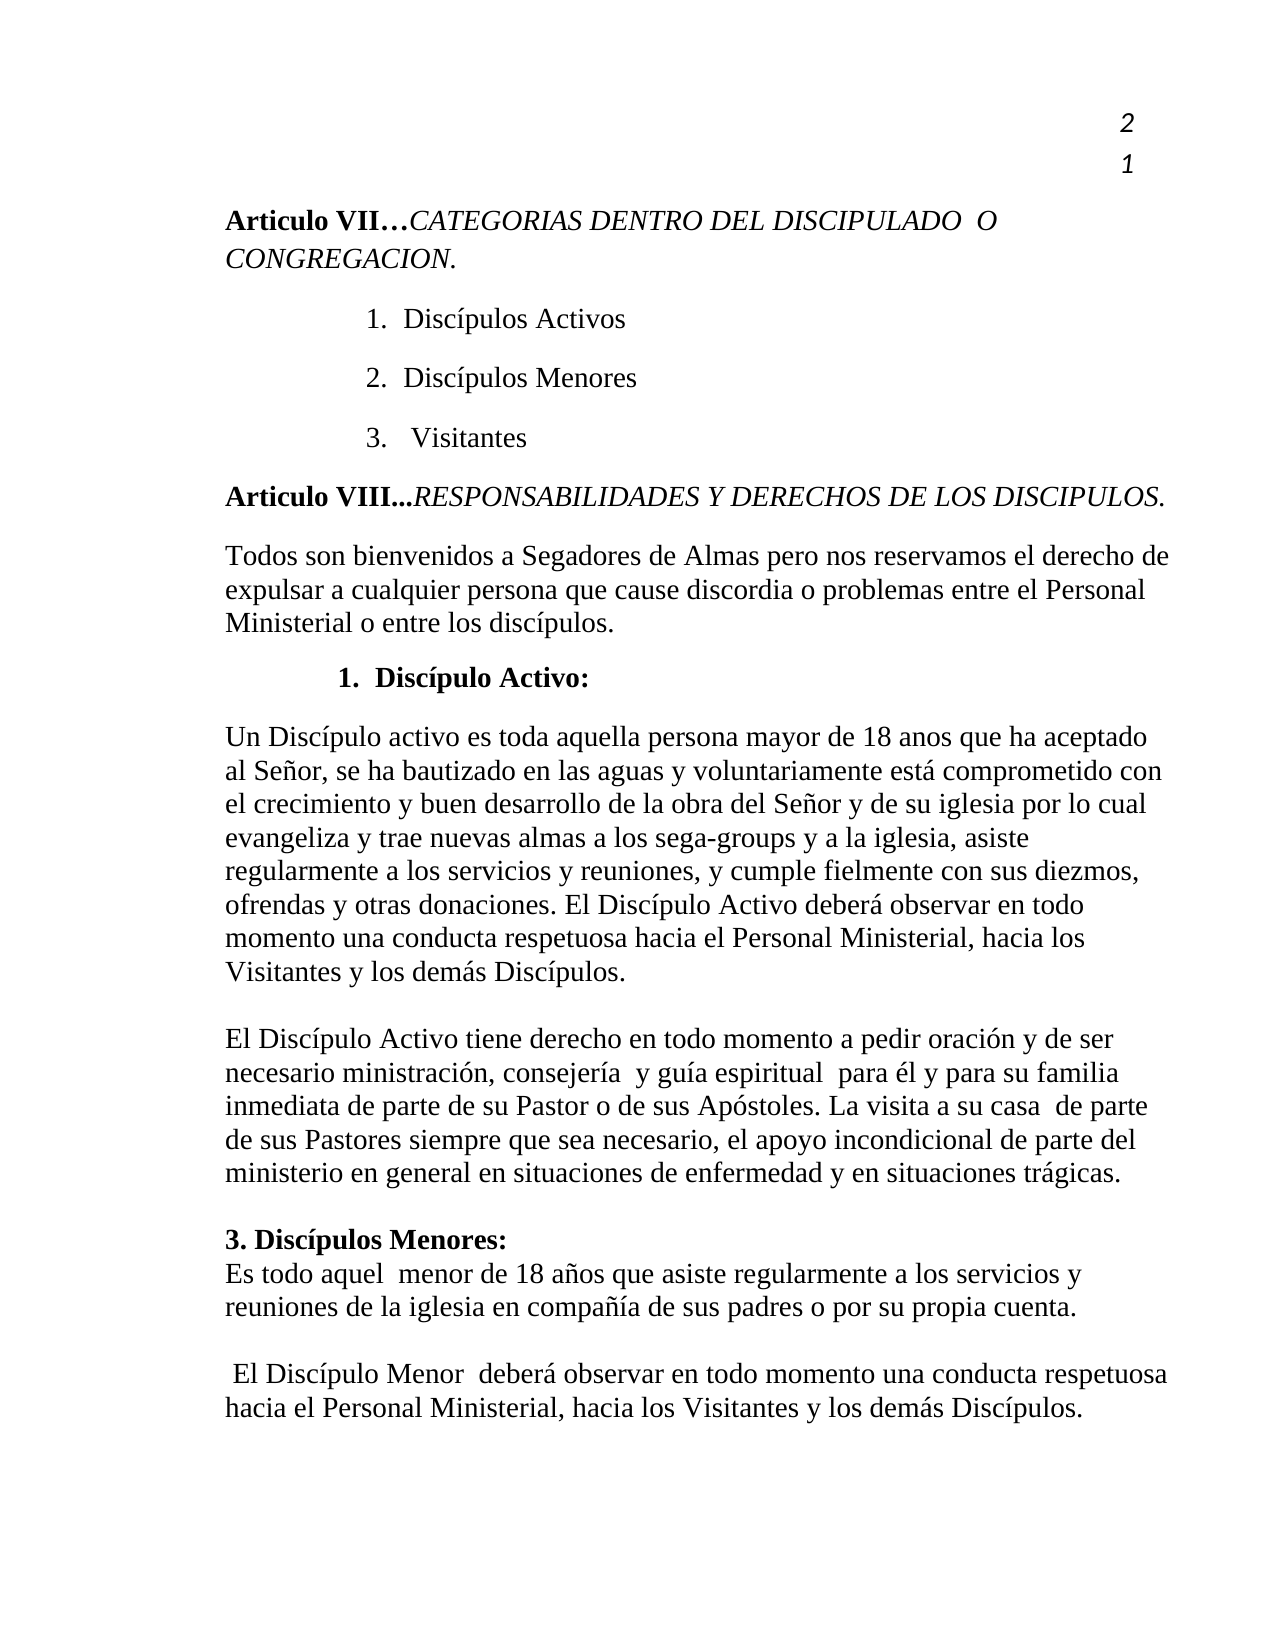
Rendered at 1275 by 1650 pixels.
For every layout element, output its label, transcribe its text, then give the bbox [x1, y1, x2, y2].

list El Discípulo Menor deberá observar en todo momento una conducta respetuosa hacia el Personal Ministerial, hacia los Visitantes y los demás Discípulos. [225, 1357, 1172, 1424]
text Articulo VIII...RESPONSABILIDADES Y DERECHOS DE LOS DISCIPULOS. [225, 479, 1172, 513]
text Articulo VII…CATEGORIAS DENTRO DEL DISCIPULADO O CONGREGACION. [225, 203, 1172, 275]
list Visitantes [366, 420, 1172, 453]
text Todos son bienvenidos a Segadores de Almas pero nos reservamos el derecho de expulsar a cualquier persona que cause discordia o problemas entre el Personal Ministerial o entre los discípulos. [225, 538, 1172, 639]
list Discípulos Activos [366, 301, 1172, 334]
list Discípulo Activo: [337, 660, 1172, 693]
text El Discípulo Activo tiene derecho en todo momento a pedir oración y de ser necesario ministración, consejería y guía espiritual para él y para su familia inmediata de parte de su Pastor o de sus Apóstoles. La visita a su casa de parte de sus Pastores siempre que sea necesario, el apoyo incondicional de parte del ministerio en general en situaciones de enfermedad y en situaciones trágicas. [225, 1021, 1172, 1189]
list 3. Discípulos Menores: [225, 1222, 1172, 1256]
list Es todo aquel menor de 18 años que asiste regularmente a los servicios y reuniones de la iglesia en compañía de sus padres o por su propia cuenta. [225, 1256, 1172, 1323]
list Discípulos Menores [366, 360, 1172, 394]
text Un Discípulo activo es toda aquella persona mayor de 18 anos que ha aceptado al Señor, se ha bautizado en las aguas y voluntariamente está comprometido con el crecimiento y buen desarrollo de la obra del Señor y de su iglesia por lo cual evangeliza y trae nuevas almas a los sega-groups y a la iglesia, asiste regularmente a los servicios y reuniones, y cumple fielmente con sus diezmos, ofrendas y otras donaciones. El Discípulo Activo deberá observar en todo momento una conducta respetuosa hacia el Personal Ministerial, hacia los Visitantes y los demás Discípulos. [225, 719, 1172, 988]
